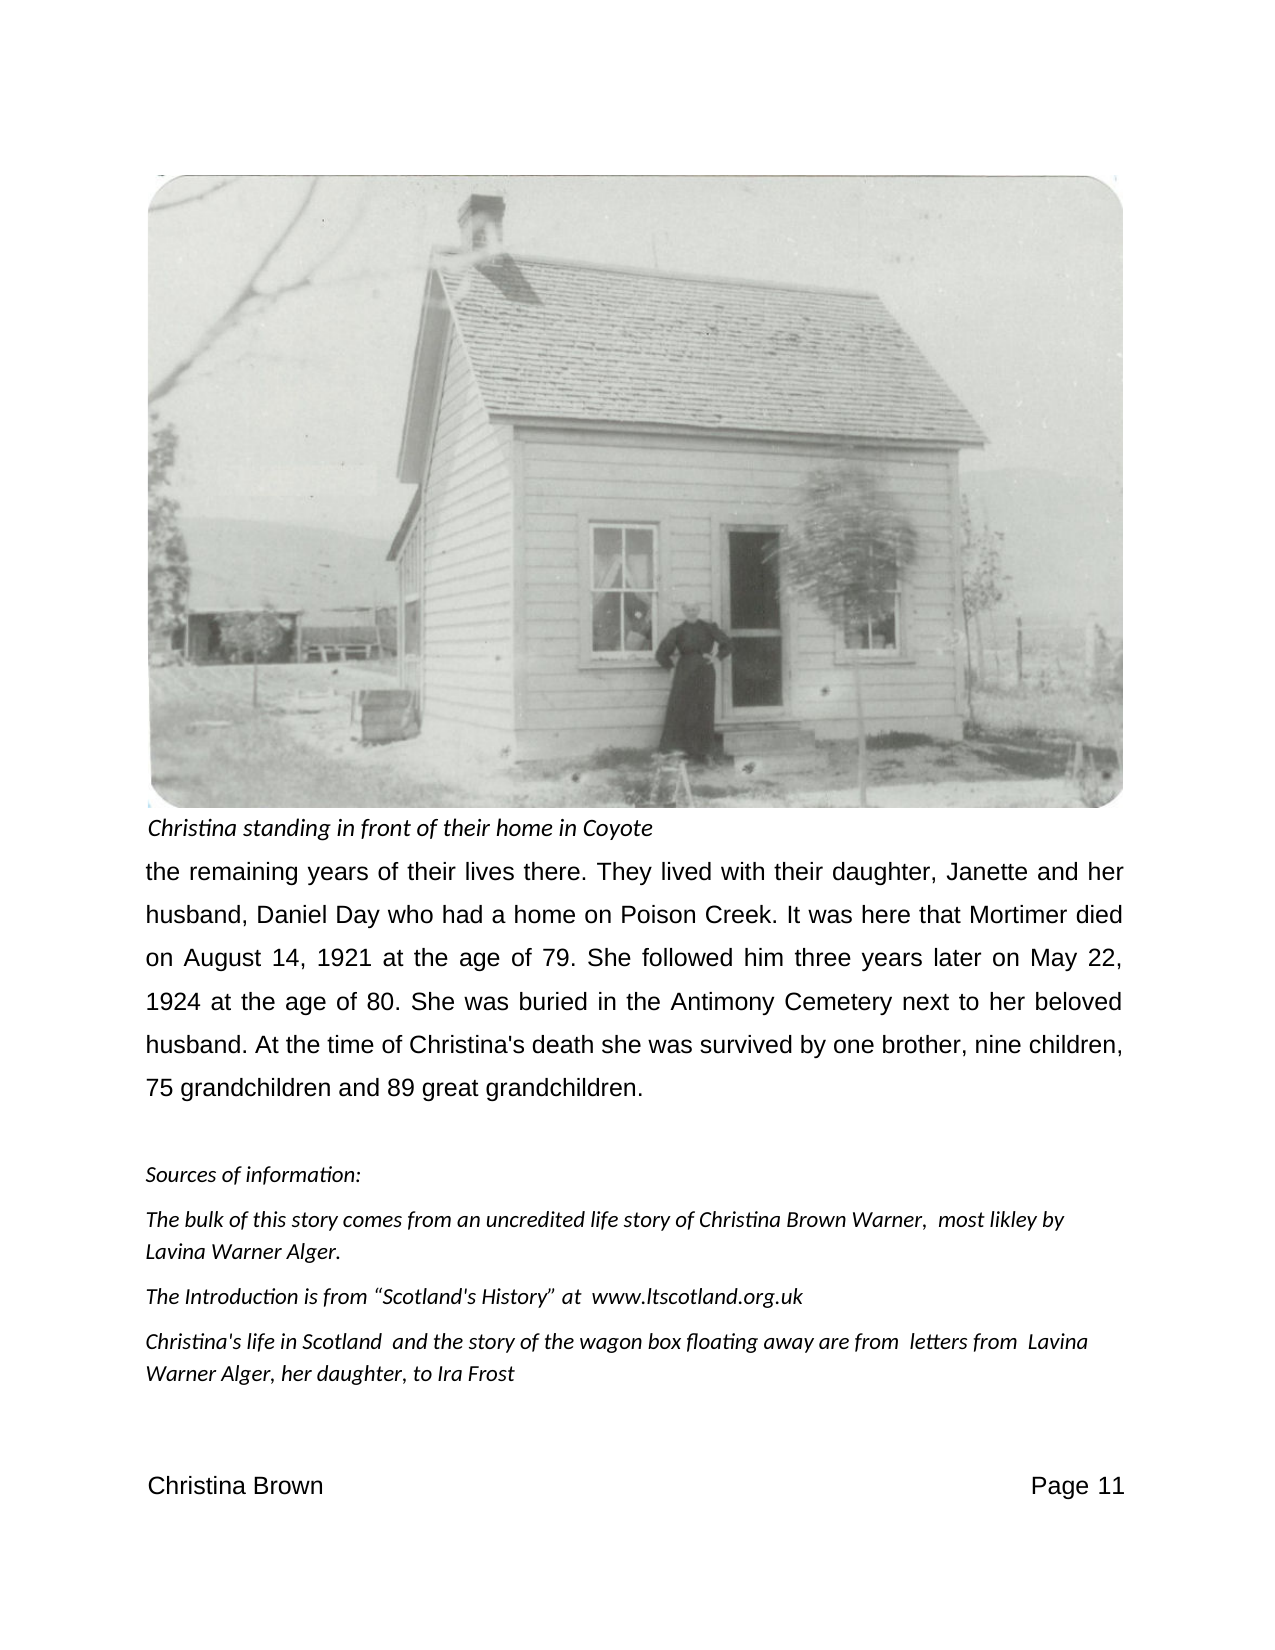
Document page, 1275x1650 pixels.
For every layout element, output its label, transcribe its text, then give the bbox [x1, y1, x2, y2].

picture [147, 175, 1123, 808]
text Sources of information: [145, 1161, 1125, 1189]
text Christina's life in Scotland and the story of the wagon box floating away are from letters from Lavina Warner Alger, her daughter, to Ira Frost [145, 1327, 1125, 1387]
text The Introduction is from “Scotland's History” at www.ltscotland.org.uk [145, 1282, 1125, 1310]
text Christina standing in front of their home in Coyote [148, 808, 1123, 843]
text The bulk of this story comes from an uncredited life story of Christina Brown Warner, most likley by Lavina Warner Alger. [145, 1205, 1125, 1266]
text the remaining years of their lives there. They lived with their daughter, Janette and her husband, Daniel Day who had a home on Poison Creek. It was here that Mortimer died on August 14, 1921 at the age of 79. She followed him three years later on May 22, 1924 at the age of 80. She was buried in the Antimony Cemetery next to her beloved husband. At the time of Christina's death she was survived by one brother, nine children, 75 grandchildren and 89 great grandchildren. [145, 150, 1125, 1102]
